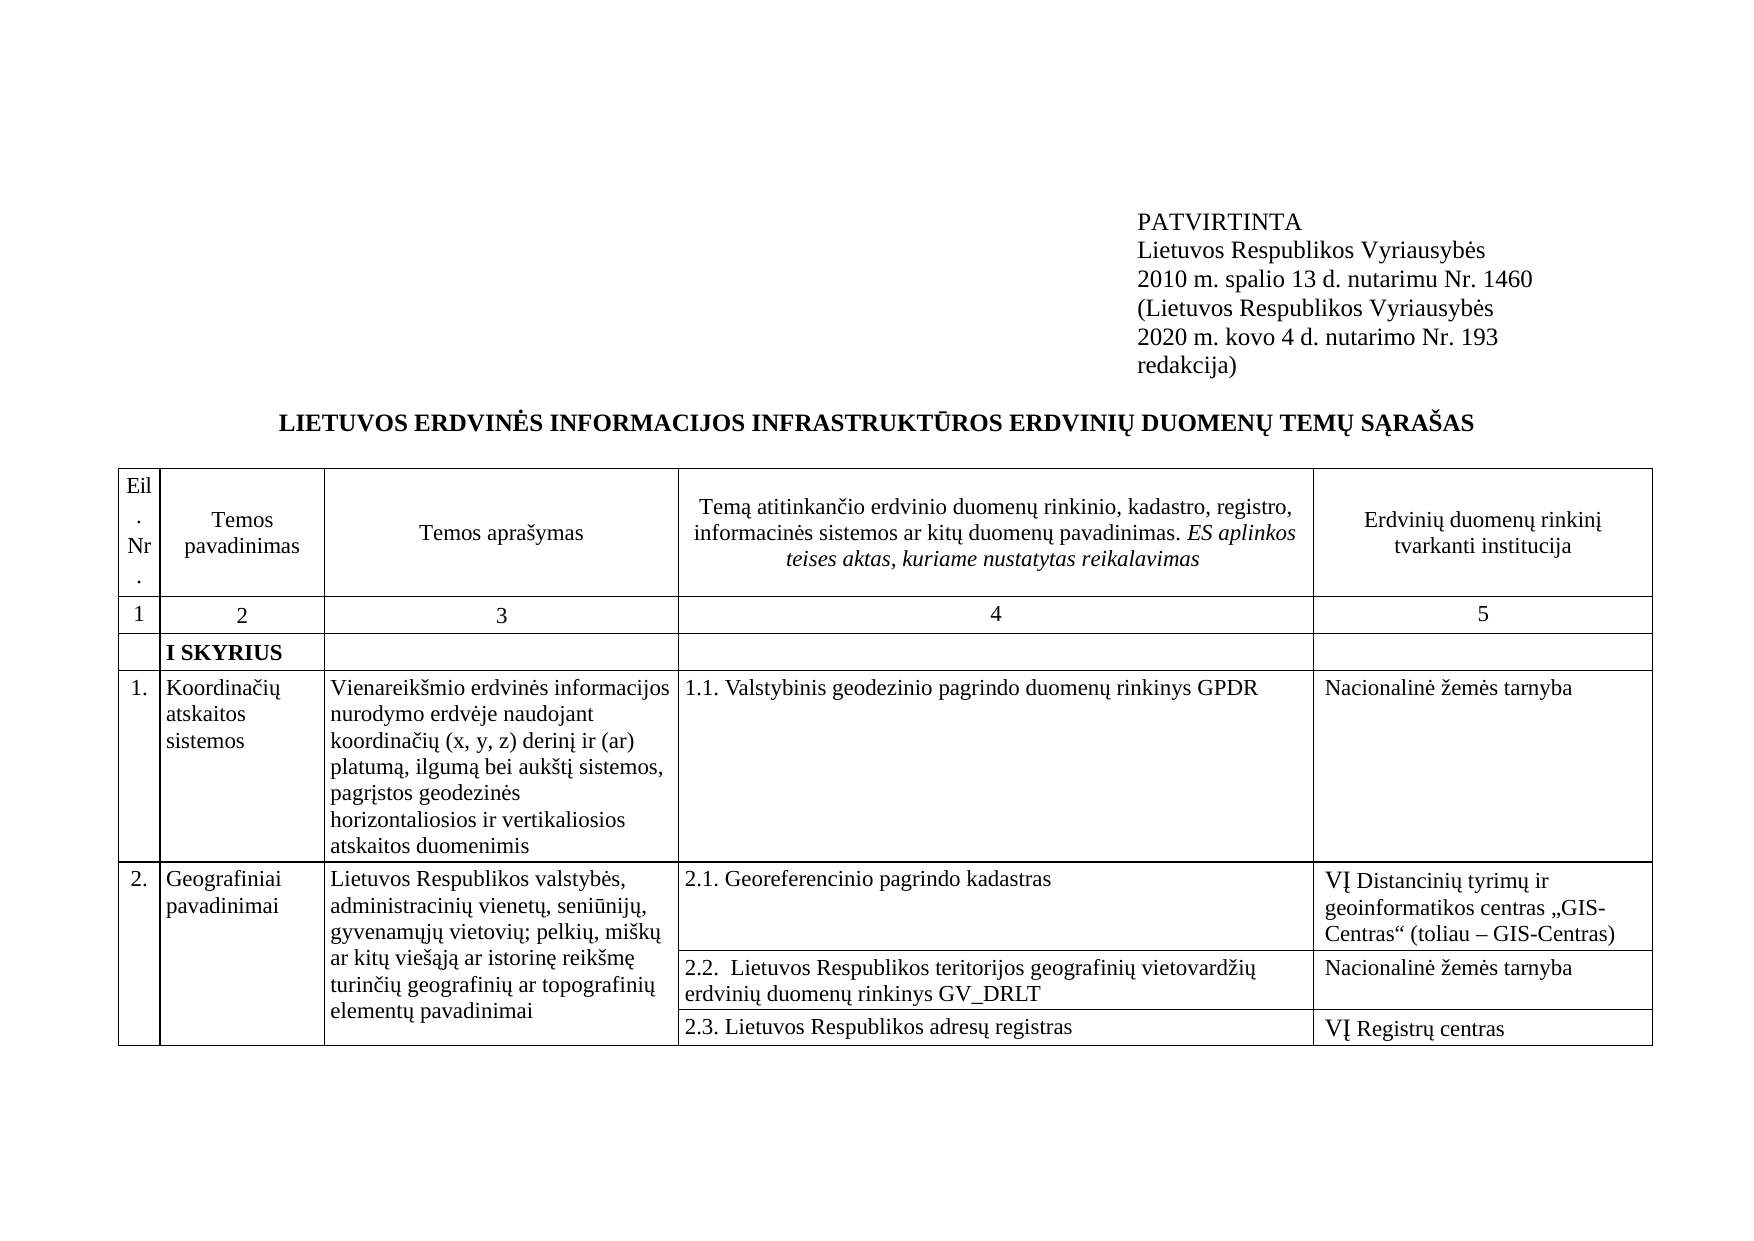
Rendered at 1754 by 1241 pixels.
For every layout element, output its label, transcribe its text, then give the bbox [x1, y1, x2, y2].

table_cell I SKYRIUs [161, 634, 324, 670]
table_cell Geografiniai pavadinimai [161, 863, 324, 1045]
table_cell 1 [119, 597, 159, 633]
text LIETUVOS ERDVINĖS INFORMACIJOS INFRASTRUKTŪROS ERDVINIŲ DUOMENŲ TEMŲ SĄRAŠAS [118, 408, 1636, 437]
table_cell 1. [119, 671, 159, 861]
table_cell 4 [679, 597, 1313, 633]
table_cell 3 [325, 597, 678, 633]
table_cell 2.2. Lietuvos Respublikos teritorijos geografinių vietovardžių erdvinių duomenų rinkinys GV_DRLT [679, 951, 1313, 1009]
text (Lietuvos Respublikos Vyriausybės 2020 m. kovo 4 d. nutarimo Nr. 193 redakcija) [1137, 293, 1636, 379]
table_cell [119, 634, 159, 670]
table_cell Nacionalinė žemės tarnyba [1314, 951, 1652, 1009]
table_cell Koordinačių atskaitos sistemos [161, 671, 324, 861]
table_cell 2. [119, 863, 159, 1045]
table_cell [325, 634, 678, 670]
table_cell 2.3. Lietuvos Respublikos adresų registras [679, 1010, 1313, 1045]
table_header Erdvinių duomenų rinkinį tvarkanti institucija [1314, 469, 1652, 596]
table_header Temą atitinkančio erdvinio duomenų rinkinio, kadastro, registro, informacinės sistemos ar kitų duomenų pavadinimas. ES aplinkos teises aktas, kuriame nustatytas reikalavimas [679, 469, 1313, 596]
table_header Temos pavadinimas [161, 469, 324, 596]
table_cell VĮ Distancinių tyrimų ir geoinformatikos centras „GIS-Centras“ (toliau – GIS-Centras) [1314, 863, 1652, 950]
text PATVIRTINTA Lietuvos Respublikos Vyriausybės 2010 m. spalio 13 d. nutarimu Nr. 1460 [1137, 207, 1636, 293]
table_cell Nacionalinė žemės tarnyba [1314, 671, 1652, 861]
table_cell [679, 634, 1313, 670]
table_cell 1.1. Valstybinis geodezinio pagrindo duomenų rinkinys GPDR [679, 671, 1313, 861]
table_header Temos aprašymas [325, 469, 678, 596]
table_header Eil. Nr. [119, 469, 159, 596]
table_cell Vienareikšmio erdvinės informacijos nurodymo erdvėje naudojant koordinačių (x, y, z) derinį ir (ar) platumą, ilgumą bei aukštį sistemos, pagrįstos geodezinės horizontaliosios ir vertikaliosios atskaitos duomenimis [325, 671, 678, 861]
table_cell [1314, 634, 1652, 670]
table_cell Lietuvos Respublikos valstybės, administracinių vienetų, seniūnijų, gyvenamųjų vietovių; pelkių, miškų ar kitų viešąją ar istorinę reikšmę turinčių geografinių ar topografinių elementų pavadinimai [325, 863, 678, 1045]
table_cell 5 [1314, 597, 1652, 633]
table_cell 2 [161, 597, 324, 633]
table_cell VĮ Registrų centras [1314, 1010, 1652, 1045]
table_cell 2.1. Georeferencinio pagrindo kadastras [679, 863, 1313, 950]
